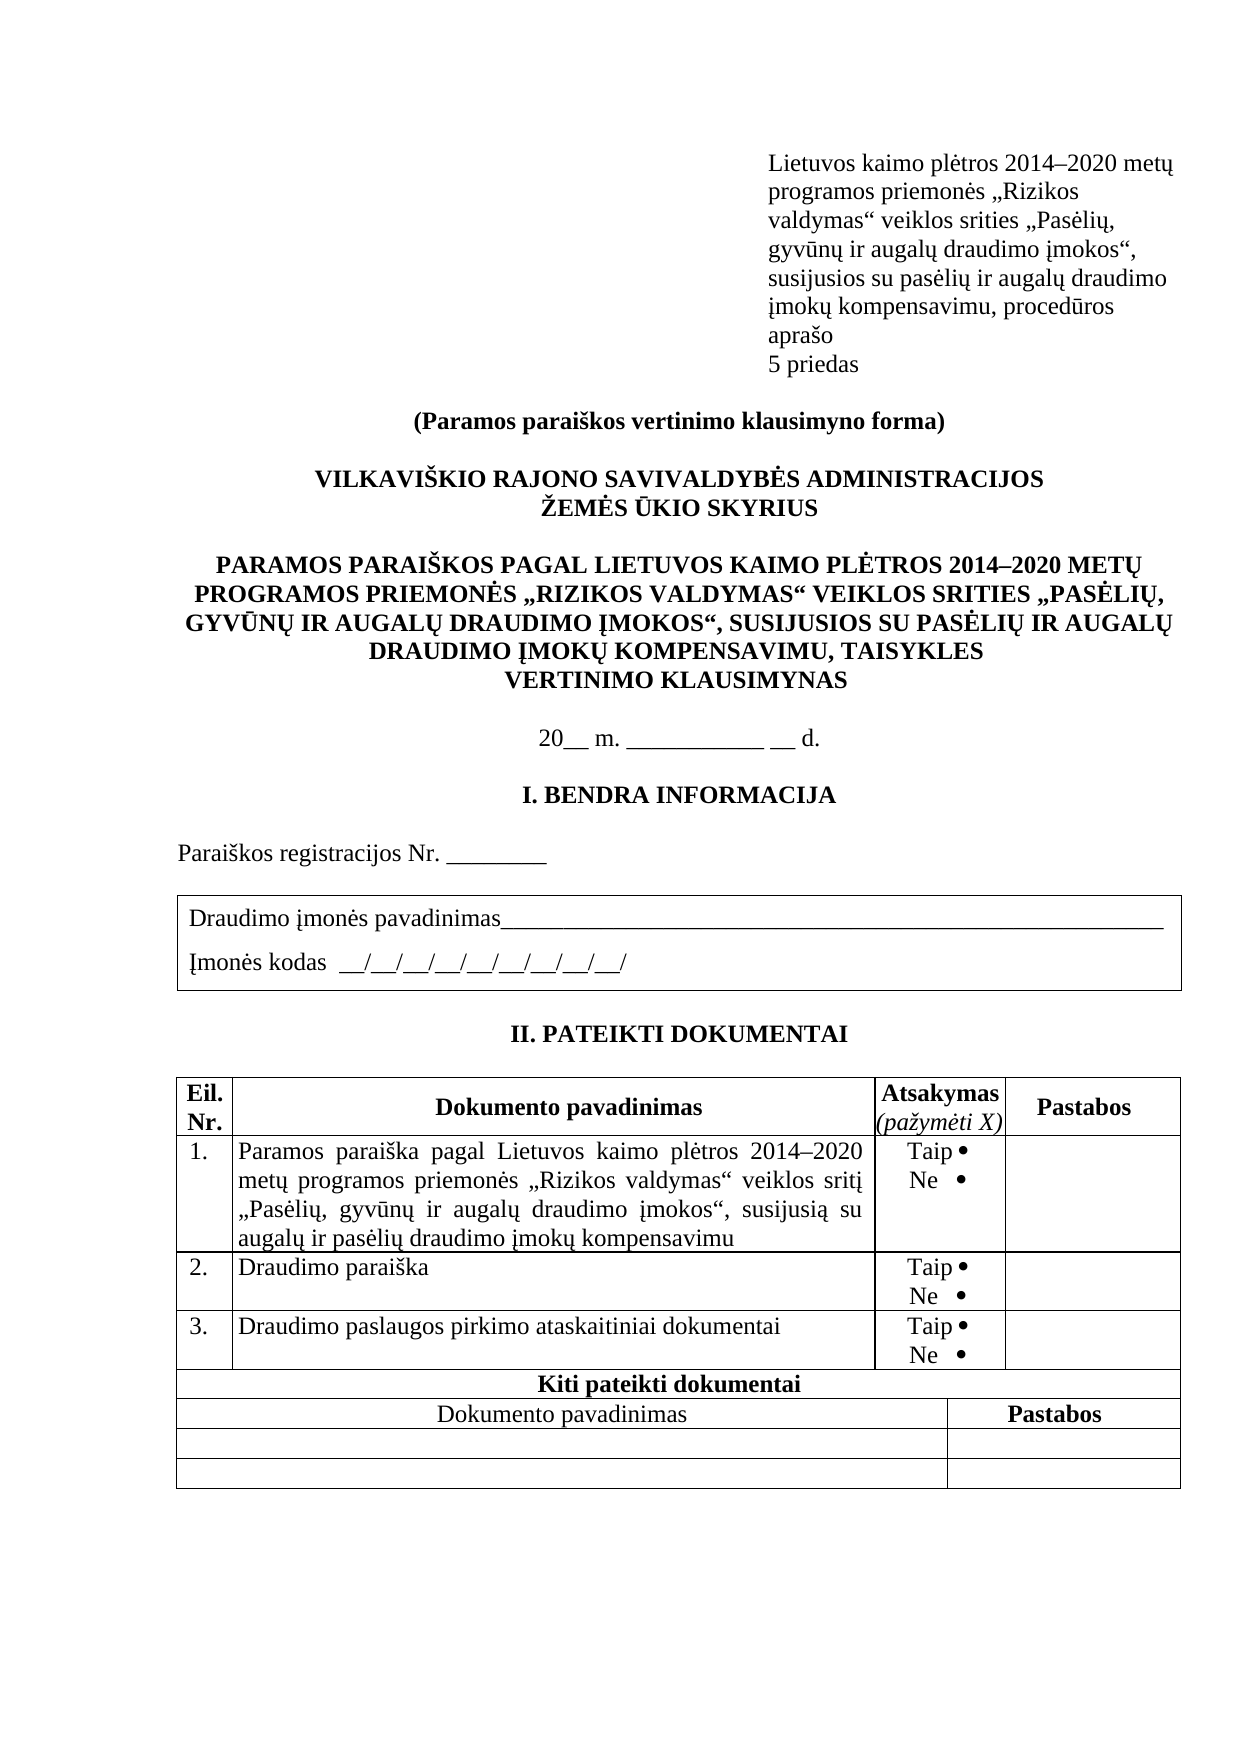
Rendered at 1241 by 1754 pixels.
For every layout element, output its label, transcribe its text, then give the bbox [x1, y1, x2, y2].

table_cell Draudimo paraiška [233, 1253, 874, 1310]
table_cell [177, 1429, 947, 1458]
table_header Eil. Nr. [177, 1078, 232, 1135]
table_header Draudimo įmonės pavadinimas_____________________________________________________ Įmonės kodas __/__/__/__/__/__/__/__/__/ [178, 896, 1181, 989]
table_cell Draudimo paslaugos pirkimo ataskaitiniai dokumentai [233, 1311, 874, 1368]
table_cell Pastabos [948, 1399, 1180, 1428]
table_cell 3. [177, 1311, 232, 1368]
table_cell [177, 1459, 947, 1488]
text vertinimo klausimynAS [177, 665, 1181, 694]
text Paraiškos registracijos Nr. ________ [177, 838, 1181, 866]
text (Paramos paraiškos vertinimo klausimyno forma) [177, 406, 1181, 435]
table_header Atsakymas (pažymėti X) [876, 1078, 1005, 1135]
table_cell 2. [177, 1253, 232, 1310]
table_cell [948, 1429, 1180, 1458]
table_cell Paramos paraiška pagal Lietuvos kaimo plėtros 2014–2020 metų programos priemonės „Rizikos valdymas“ veiklos sritį „Pasėlių, gyvūnų ir augalų draudimo įmokos“, susijusią su augalų ir pasėlių draudimo įmokų kompensavimu [233, 1136, 874, 1251]
text PARAMOS PARAIŠKOS PAGAL LIETUVOS KAIMO PLĖTROS 2014–2020 METŲ PROGRAMOS PRIEMONĖS „RIZIKOS VALDYMAS“ VEIKLOS SRITIES „PASĖLIŲ, GYVŪNŲ IR AUGALŲ DRAUDIMO ĮMOKOS“, SUSIJUSIOS SU PASĖLIŲ IR AUGALŲ DRAUDIMO ĮMOKŲ KOMPENSAVIMU, taisykles [177, 550, 1181, 665]
text 5 priedas [633, 349, 1181, 378]
text Lietuvos kaimo plėtros 2014–2020 metų programos priemonės „Rizikos valdymas“ veiklos srities „Pasėlių, gyvūnų ir augalų draudimo įmokos“, susijusios su pasėlių ir augalų draudimo įmokų kompensavimu, procedūros aprašo [768, 148, 1181, 349]
table_cell [1006, 1136, 1180, 1251]
table_header Dokumento pavadinimas [233, 1078, 874, 1135]
text ŽEMĖS ŪKIO SKYRIUS [177, 493, 1181, 521]
table_cell [948, 1459, 1180, 1488]
table_header Pastabos [1006, 1078, 1180, 1135]
text II. PATEIKTI DOKUMENTAI [177, 1019, 1181, 1048]
table_cell 1. [177, 1136, 232, 1251]
text I. BENDRA INFORMACIJA [177, 780, 1181, 809]
table_cell [1006, 1253, 1180, 1310]
table_cell Kiti pateikti dokumentai [177, 1370, 1180, 1398]
table_cell Taip  Ne  [876, 1253, 1005, 1310]
text VILKAVIŠKIO RAJONO SAVIVALDYBĖS ADMINISTRACIJOS [177, 464, 1181, 493]
table_cell Dokumento pavadinimas [177, 1399, 947, 1428]
table_cell Taip  Ne  [876, 1311, 1005, 1368]
table_cell [1006, 1311, 1180, 1368]
text 20__ m. ___________ __ d. [177, 723, 1181, 751]
table_cell Taip  Ne  [876, 1136, 1005, 1251]
